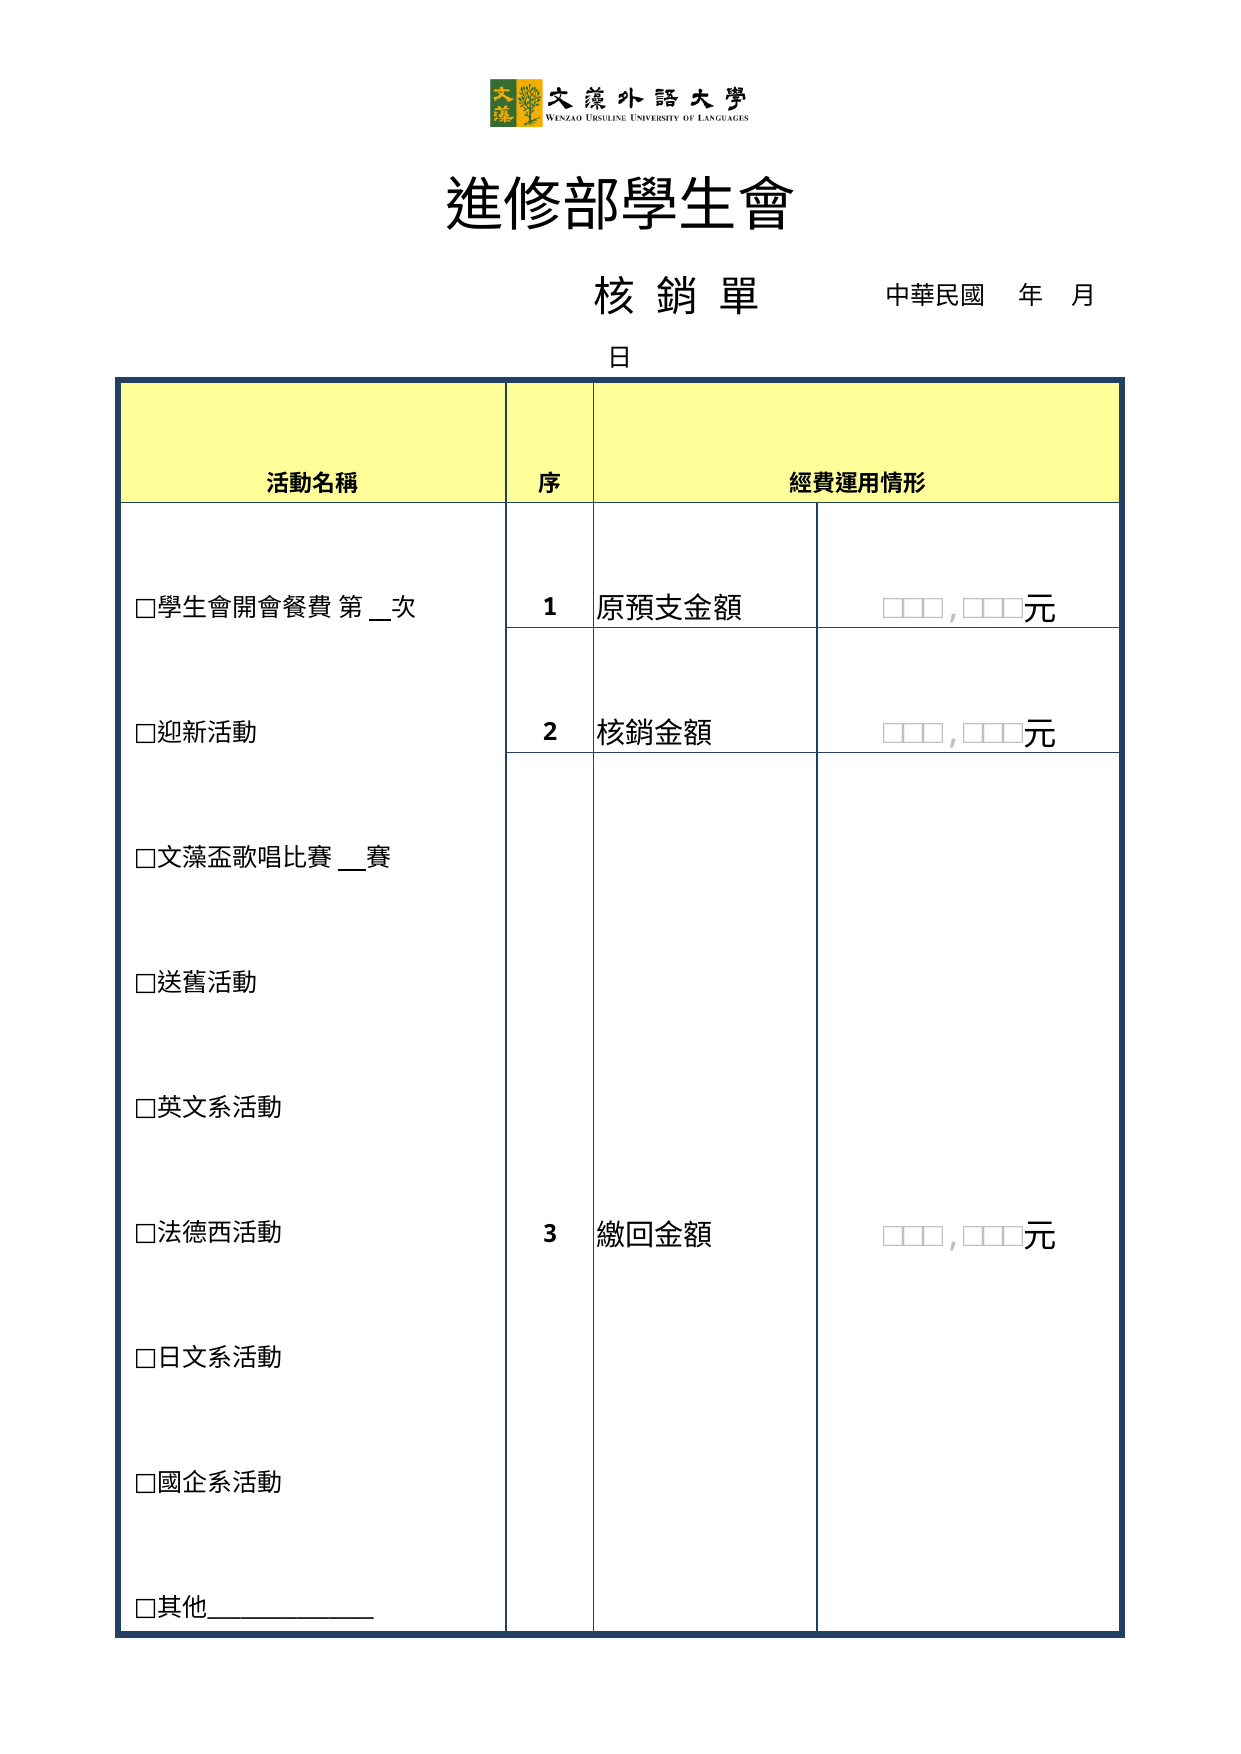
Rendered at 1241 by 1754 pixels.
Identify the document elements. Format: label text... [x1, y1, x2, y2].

table_cell □□□,□□□元 [818, 503, 1119, 627]
table_cell 繳回金額 [594, 753, 816, 1631]
table_cell 2 [507, 628, 593, 752]
table_header 活動名稱 [121, 383, 505, 502]
text 核 銷 單 中華民國 年 月 日 [118, 252, 1122, 377]
table_cell 1 [507, 503, 593, 627]
table_cell 核銷金額 [594, 628, 816, 752]
table_header 經費運用情形 [594, 383, 1119, 502]
table_cell □學生會開會餐費 第 次 □迎新活動 □文藻盃歌唱比賽 賽 □送舊活動 □英文系活動 □法德西活動 □日文系活動 □國企系活動 □其他_______________ [121, 503, 505, 1631]
table_cell 3 [507, 753, 593, 1631]
table_cell □□□,□□□元 [818, 753, 1119, 1631]
table_cell □□□,□□□元 [818, 628, 1119, 752]
table_header 序 [507, 383, 593, 502]
table_cell 原預支金額 [594, 503, 816, 627]
text 進修部學生會 [118, 127, 1122, 252]
